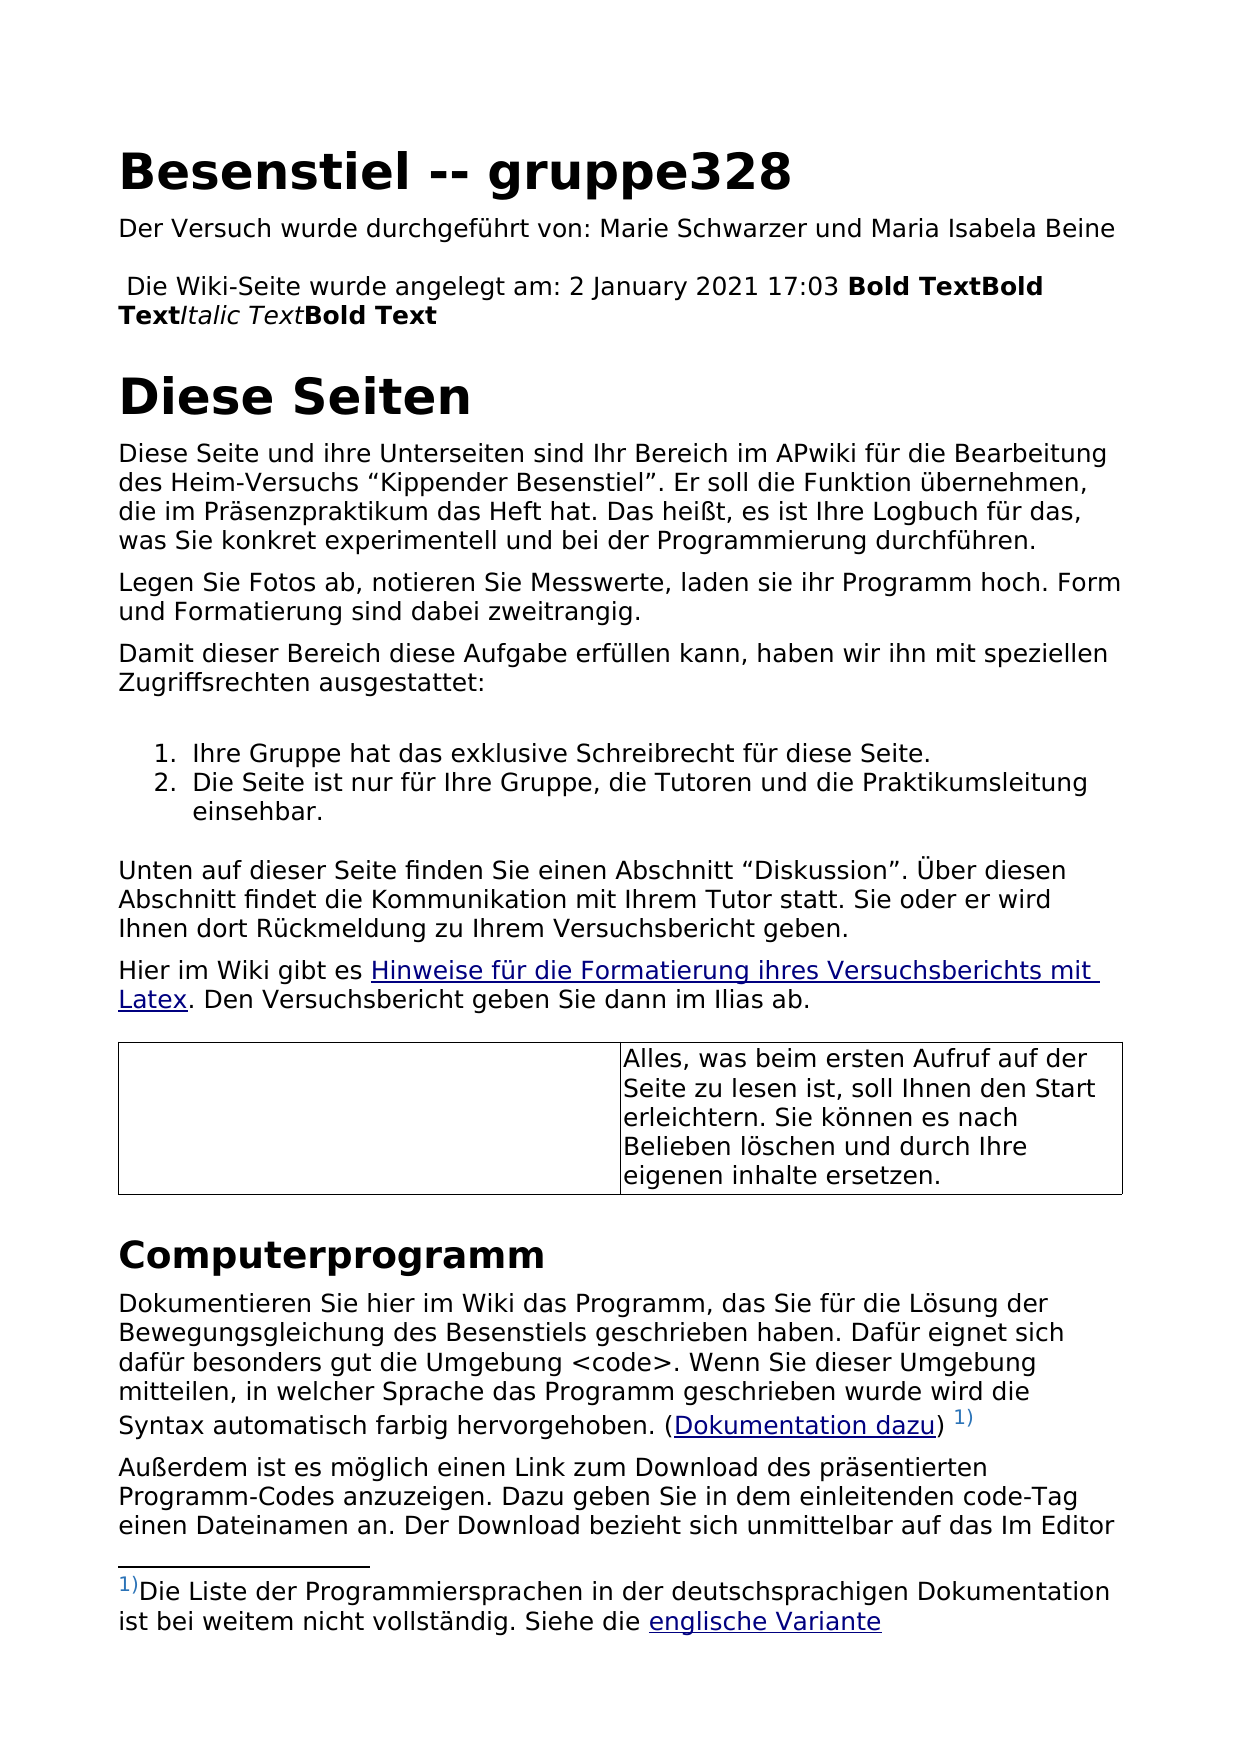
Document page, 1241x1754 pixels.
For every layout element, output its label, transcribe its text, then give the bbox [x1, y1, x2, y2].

text Der Versuch wurde durchgeführt von: Marie Schwarzer und Maria Isabela Beine Die Wiki-Seite wurde angelegt am: 2 January 2021 17:03 Bold TextBold TextItalic TextBold Text [118, 214, 1122, 331]
text Legen Sie Fotos ab, notieren Sie Messwerte, laden sie ihr Programm hoch. Form und Formatierung sind dabei zweitrangig. [118, 568, 1122, 626]
text Außerdem ist es möglich einen Link zum Download des präsentierten Programm-Codes anzuzeigen. Dazu geben Sie in dem einleitenden code-Tag einen Dateinamen an. Der Download bezieht sich unmittelbar auf das Im Editor [118, 1453, 1122, 1540]
subtitle Diese Seiten [118, 368, 1122, 426]
table_header Alles, was beim ersten Aufruf auf der Seite zu lesen ist, soll Ihnen den Start erleichtern. Sie können es nach Belieben löschen und durch Ihre eigenen inhalte ersetzen. [621, 1043, 1122, 1193]
text Damit dieser Bereich diese Aufgabe erfüllen kann, haben wir ihn mit speziellen Zugriffsrechten ausgestattet: [118, 639, 1122, 697]
text Dokumentieren Sie hier im Wiki das Programm, das Sie für die Lösung der Bewegungsgleichung des Besenstiels geschrieben haben. Dafür eignet sich dafür besonders gut die Umgebung <code>. Wenn Sie dieser Umgebung mitteilen, in welcher Sprache das Programm geschrieben wurde wird die Syntax automatisch farbig hervorgehoben. (Dokumentation dazu) [118, 1289, 1122, 1440]
text Diese Seite und ihre Unterseiten sind Ihr Bereich im APwiki für die Bearbeitung des Heim-Versuchs “Kippender Besenstiel”. Er soll die Funktion übernehmen, die im Präsenzpraktikum das Heft hat. Das heißt, es ist Ihre Logbuch für das, was Sie konkret experimentell und bei der Programmierung durchführen. [118, 439, 1122, 555]
table_header [119, 1043, 620, 1193]
list Die Seite ist nur für Ihre Gruppe, die Tutoren und die Praktikumsleitung einsehbar. [177, 768, 1122, 827]
subtitle Computerprogramm [118, 1233, 1122, 1277]
list Ihre Gruppe hat das exklusive Schreibrecht für diese Seite. [177, 739, 1122, 768]
text Hier im Wiki gibt es Hinweise für die Formatierung ihres Versuchsberichts mit Latex. Den Versuchsbericht geben Sie dann im Ilias ab. [118, 956, 1122, 1014]
text Unten auf dieser Seite finden Sie einen Abschnitt “Diskussion”. Über diesen Abschnitt findet die Kommunikation mit Ihrem Tutor statt. Sie oder er wird Ihnen dort Rückmeldung zu Ihrem Versuchsbericht geben. [118, 856, 1122, 943]
text Die Liste der Programmiersprachen in der deutschsprachigen Dokumentation ist bei weitem nicht vollständig. Siehe die englische Variante [118, 1573, 1122, 1636]
subtitle Besenstiel -- gruppe328 [118, 143, 1122, 201]
